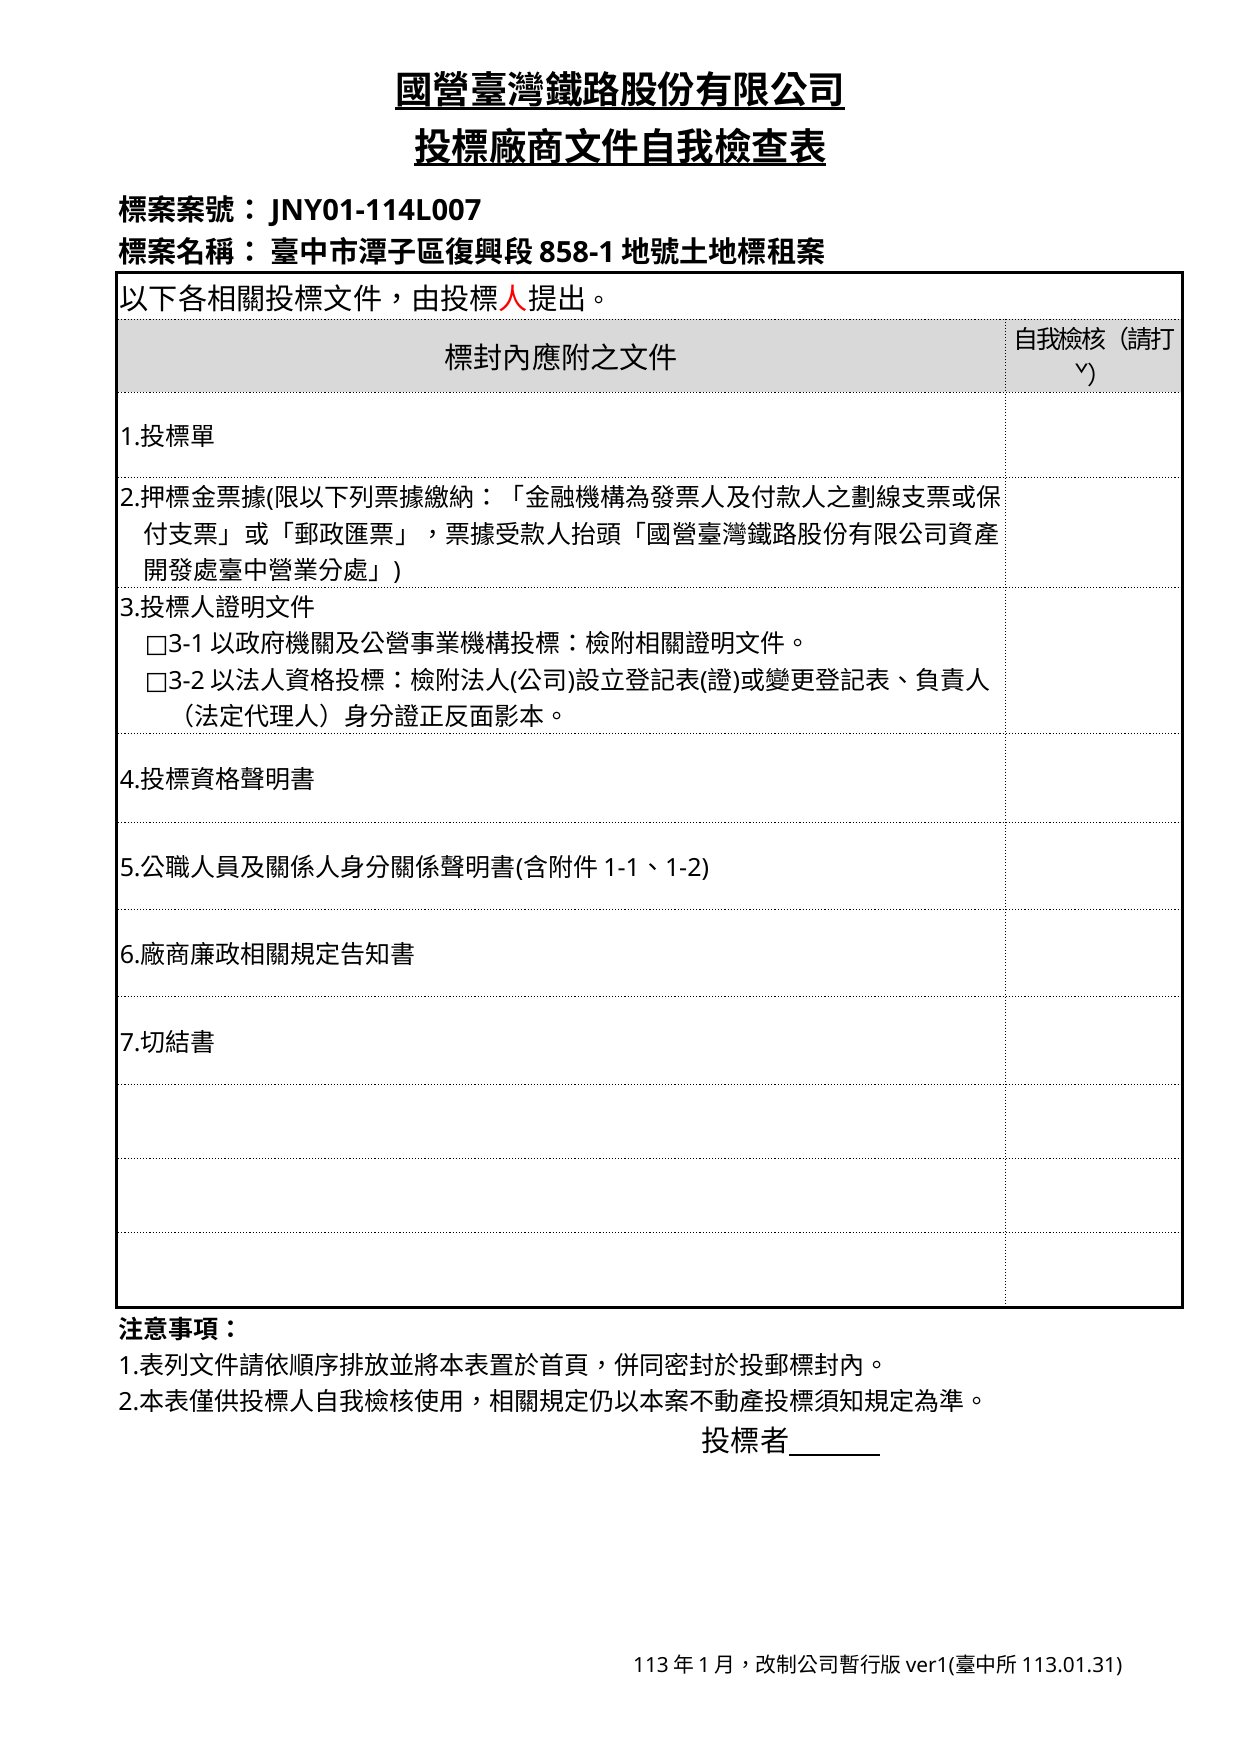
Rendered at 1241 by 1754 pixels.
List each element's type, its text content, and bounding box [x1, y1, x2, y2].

table_cell 自我檢核（請打ˇ） [1005, 319, 1181, 392]
text 1.表列文件請依順序排放並將本表置於首頁，併同密封於投郵標封內。 [118, 1346, 1122, 1382]
table_cell [1005, 1158, 1181, 1232]
table_cell [1005, 392, 1181, 477]
table_cell [1005, 477, 1181, 587]
table_cell [1005, 1232, 1181, 1306]
table_cell 4.投標資格聲明書 [118, 733, 1005, 822]
table_cell 5.公職人員及關係人身分關係聲明書(含附件1-1、1-2) [118, 822, 1005, 909]
table_cell 1.投標單 [118, 392, 1005, 477]
text 標案名稱： 臺中市潭子區復興段858-1地號土地標租案 [118, 229, 1122, 271]
text 注意事項： [118, 1309, 1122, 1346]
table_cell [118, 1158, 1005, 1232]
table_cell [1005, 1084, 1181, 1158]
table_cell [1005, 822, 1181, 909]
table_header 以下各相關投標文件，由投標人提出。 [118, 274, 1181, 318]
table_cell 7.切結書 [118, 996, 1005, 1083]
table_cell [1005, 996, 1181, 1083]
table_cell 6.廠商廉政相關規定告知書 [118, 909, 1005, 996]
table_cell [118, 1232, 1005, 1306]
text 標案案號： JNY01-114L007 [118, 186, 1122, 229]
table_cell [1005, 909, 1181, 996]
table_cell 3.投標人證明文件 □3-1以政府機關及公營事業機構投標：檢附相關證明文件。 □3-2以法人資格投標：檢附法人(公司)設立登記表(證)或變更登記表、負責人（法定代理人）身分證正反面影本。 [118, 587, 1005, 733]
table_cell 2.押標金票據(限以下列票據繳納：「金融機構為發票人及付款人之劃線支票或保付支票」或「郵政匯票」，票據受款人抬頭「國營臺灣鐵路股份有限公司資產開發處臺中營業分處」) [118, 477, 1005, 587]
table_cell [1005, 733, 1181, 822]
text 國營臺灣鐵路股份有限公司 [118, 74, 1122, 111]
table_cell [118, 1084, 1005, 1158]
text 投標者 [368, 1418, 1122, 1460]
text 2.本表僅供投標人自我檢核使用，相關規定仍以本案不動產投標須知規定為準。 [118, 1382, 1122, 1418]
text 投標廠商文件自我檢查表 [118, 130, 1122, 168]
table_cell [1005, 587, 1181, 733]
table_cell 標封內應附之文件 [118, 319, 1005, 392]
